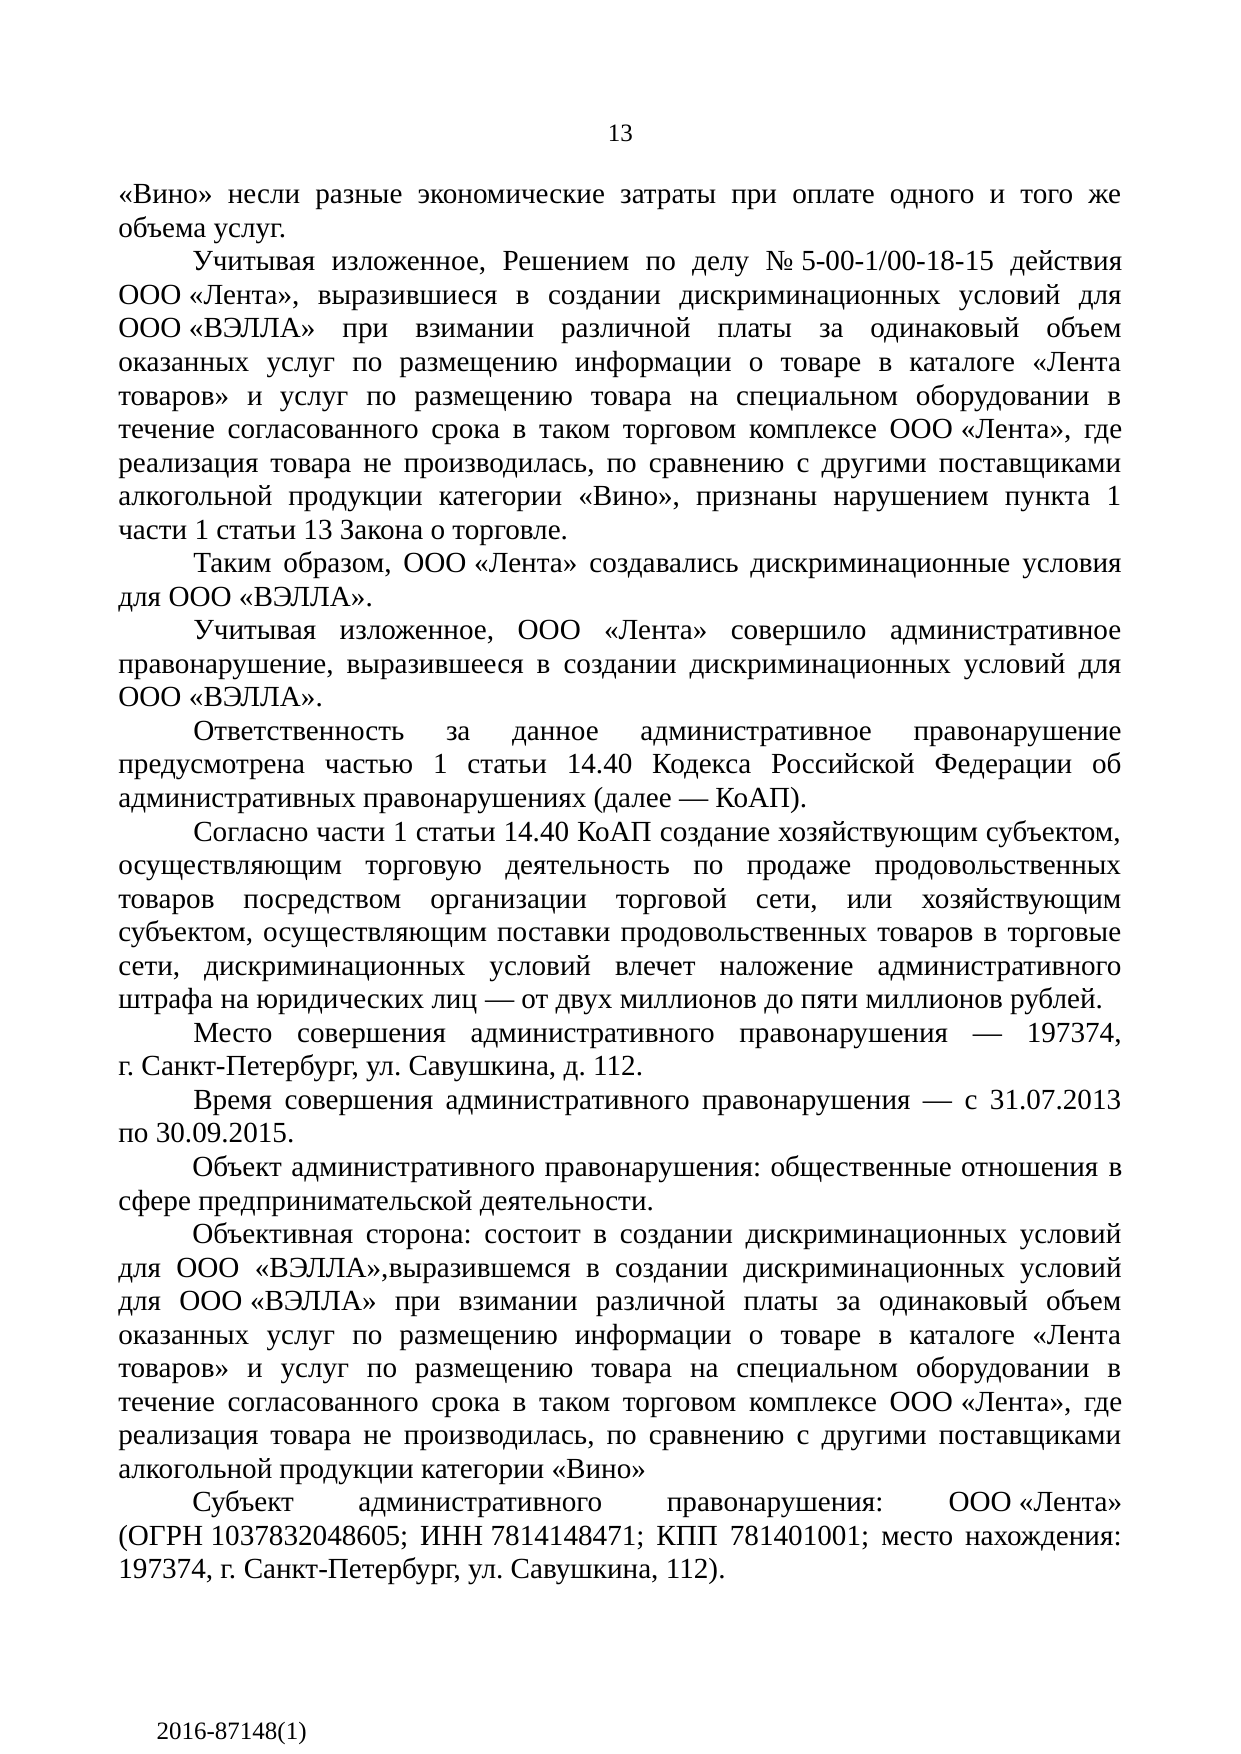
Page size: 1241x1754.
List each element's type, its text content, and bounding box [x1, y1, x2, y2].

text Учитывая изложенное, Решением по делу № 5-00-1/00-18-15 действия ООО «Лента», выразившиеся в создании дискриминационных условий для ООО «ВЭЛЛА» при взимании различной платы за одинаковый объем оказанных услуг по размещению информации о товаре в каталоге «Лента товаров» и услуг по размещению товара на специальном оборудовании в течение согласованного срока в таком торговом комплексе ООО «Лента», где реализация товара не производилась, по сравнению с другими поставщиками алкогольной продукции категории «Вино», признаны нарушением пункта 1 части 1 статьи 13 Закона о торговле. [118, 243, 1122, 545]
text Учитывая изложенное, ООО «Лента» совершило административное правонарушение, выразившееся в создании дискриминационных условий для ООО «ВЭЛЛА». [118, 612, 1122, 713]
text Таким образом, ООО «Лента» создавались дискриминационные условия для ООО «ВЭЛЛА». [118, 545, 1122, 612]
text Место совершения административного правонарушения — 197374, г. Санкт-Петербург, ул. Савушкина, д. 112. [118, 1015, 1122, 1082]
text Время совершения административного правонарушения — с 31.07.2013 по 30.09.2015. [118, 1082, 1122, 1149]
text «Вино» несли разные экономические затраты при оплате одного и того же объема услуг. [118, 176, 1122, 243]
text Субъект административного правонарушения: ООО «Лента» (ОГРН 1037832048605; ИНН 7814148471; КПП 781401001; место нахождения: 197374, г. Санкт-Петербург, ул. Савушкина, 112). [118, 1484, 1122, 1585]
text Объект административного правонарушения: общественные отношения в сфере предпринимательской деятельности. [118, 1149, 1122, 1216]
text Объективная сторона: состоит в создании дискриминационных условий для ООО «ВЭЛЛА»,выразившемся в создании дискриминационных условий для ООО «ВЭЛЛА» при взимании различной платы за одинаковый объем оказанных услуг по размещению информации о товаре в каталоге «Лента товаров» и услуг по размещению товара на специальном оборудовании в течение согласованного срока в таком торговом комплексе ООО «Лента», где реализация товара не производилась, по сравнению с другими поставщиками алкогольной продукции категории «Вино» [118, 1216, 1122, 1484]
text Ответственность за данное административное правонарушение предусмотрена частью 1 статьи 14.40 Кодекса Российской Федерации об административных правонарушениях (далее — КоАП). [118, 713, 1122, 814]
text Согласно части 1 статьи 14.40 КоАП создание хозяйствующим субъектом, осуществляющим торговую деятельность по продаже продовольственных товаров посредством организации торговой сети, или хозяйствующим субъектом, осуществляющим поставки продовольственных товаров в торговые сети, дискриминационных условий влечет наложение административного штрафа на юридических лиц — от двух миллионов до пяти миллионов рублей. [118, 814, 1122, 1015]
